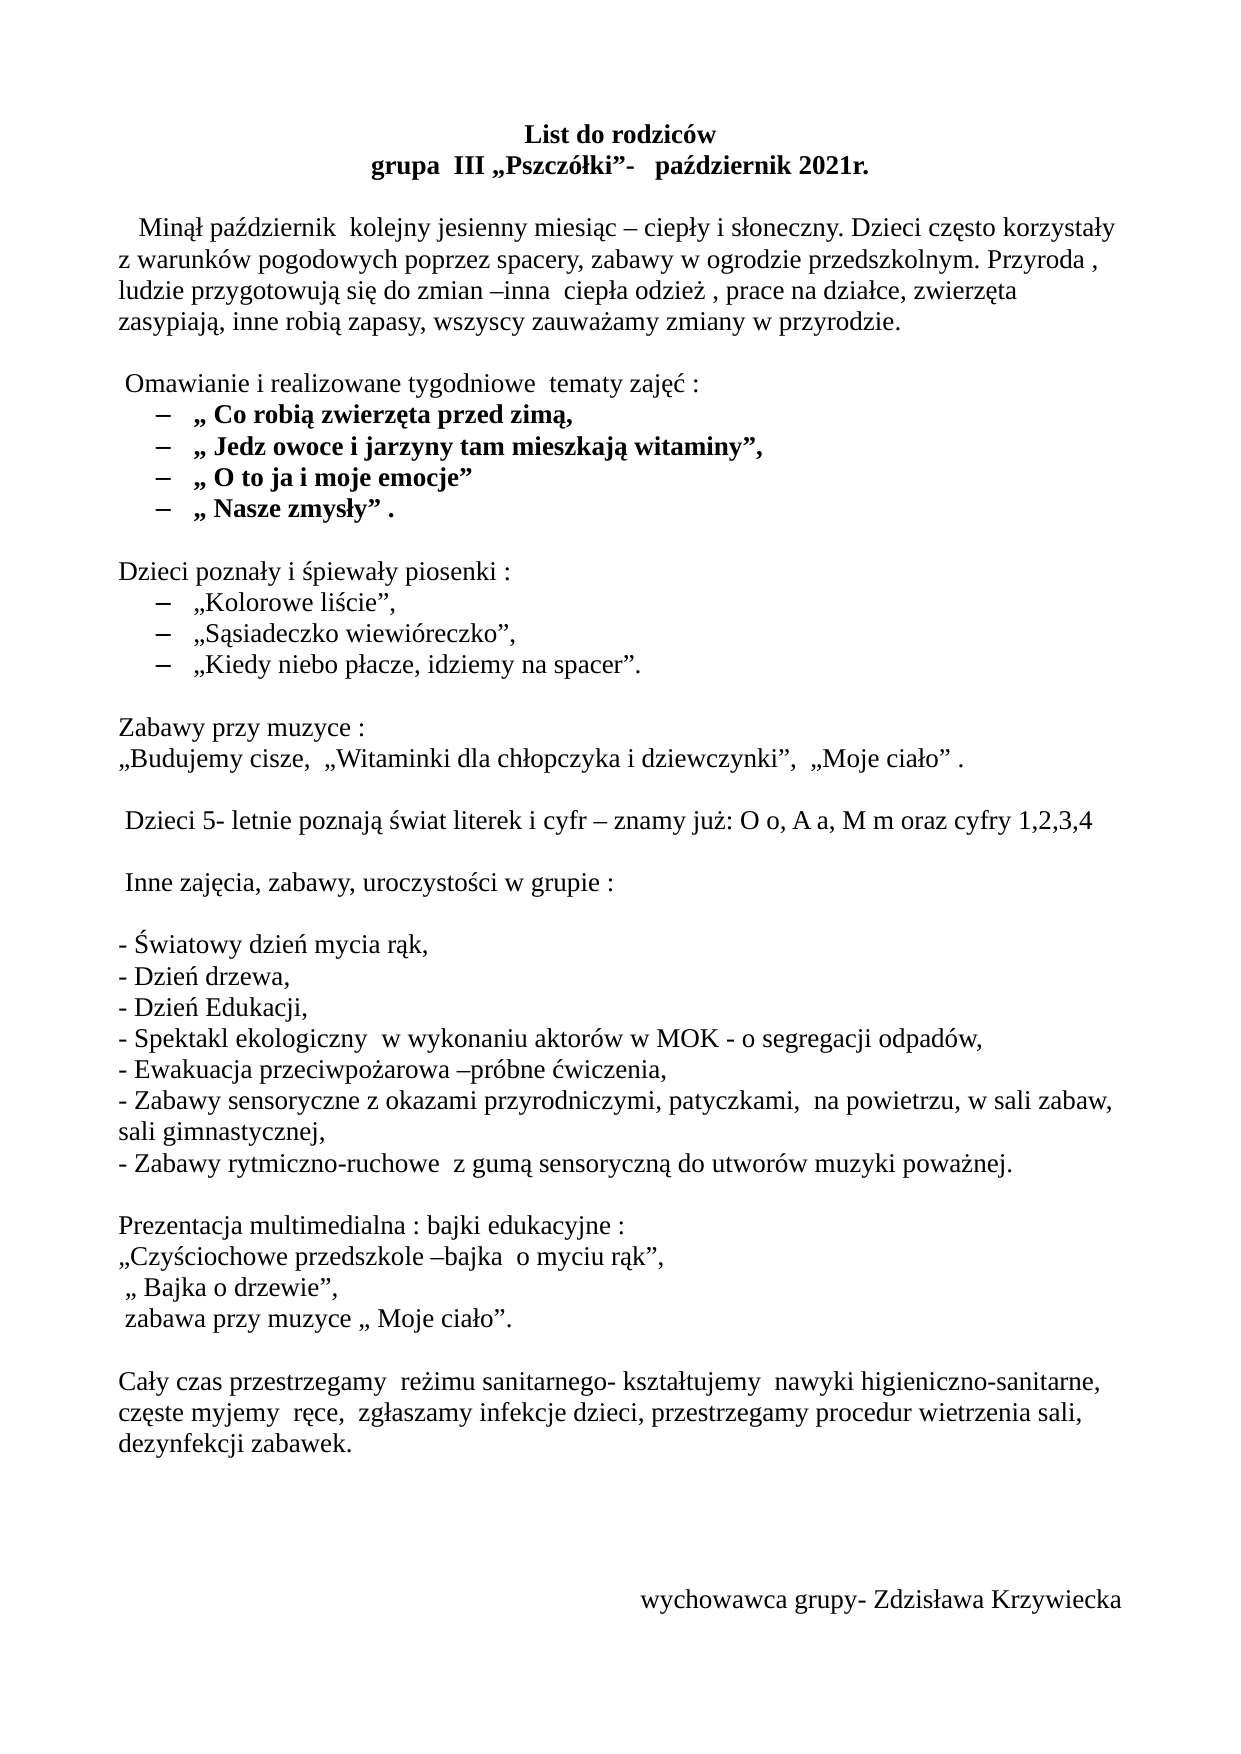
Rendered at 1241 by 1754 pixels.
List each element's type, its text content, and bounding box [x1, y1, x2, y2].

text „ Bajka o drzewie”, [118, 1271, 1122, 1302]
text - Zabawy sensoryczne z okazami przyrodniczymi, patyczkami, na powietrzu, w sali zabaw, sali gimnastycznej, [118, 1084, 1122, 1147]
text Prezentacja multimedialna : bajki edukacyjne : [118, 1209, 1122, 1240]
list „Kolorowe liście”, [156, 586, 1122, 617]
text Dzieci poznały i śpiewały piosenki : [118, 554, 1122, 586]
list „ O to ja i moje emocje” [156, 461, 1122, 492]
list „Kiedy niebo płacze, idziemy na spacer”. [156, 648, 1122, 679]
list „ Co robią zwierzęta przed zimą, [156, 398, 1122, 430]
text - Dzień Edukacji, [118, 991, 1122, 1022]
text - Zabawy rytmiczno-ruchowe z gumą sensoryczną do utworów muzyki poważnej. [118, 1147, 1122, 1178]
text - Ewakuacja przeciwpożarowa –próbne ćwiczenia, [118, 1053, 1122, 1084]
text - Światowy dzień mycia rąk, [118, 929, 1122, 960]
text „Budujemy cisze, „Witaminki dla chłopczyka i dziewczynki”, „Moje ciało” . [118, 742, 1122, 773]
text Zabawy przy muzyce : [118, 711, 1122, 742]
text List do rodziców [118, 118, 1122, 149]
list „ Jedz owoce i jarzyny tam mieszkają witaminy”, [156, 430, 1122, 461]
text Dzieci 5- letnie poznają świat literek i cyfr – znamy już: O o, A a, M m oraz cyfry 1,2,3,4 [118, 804, 1122, 835]
text „Czyściochowe przedszkole –bajka o myciu rąk”, [118, 1240, 1122, 1271]
text - Dzień drzewa, [118, 960, 1122, 991]
text wychowawca grupy- Zdzisława Krzywiecka [118, 1583, 1122, 1614]
list „ Nasze zmysły” . [156, 492, 1122, 523]
text Minął październik kolejny jesienny miesiąc – ciepły i słoneczny. Dzieci często korzystały z warunków pogodowych poprzez spacery, zabawy w ogrodzie przedszkolnym. Przyroda , ludzie przygotowują się do zmian –inna ciepła odzież , prace na działce, zwierzęta zasypiają, inne robią zapasy, wszyscy zauważamy zmiany w przyrodzie. [118, 212, 1122, 336]
text Cały czas przestrzegamy reżimu sanitarnego- kształtujemy nawyki higieniczno-sanitarne, częste myjemy ręce, zgłaszamy infekcje dzieci, przestrzegamy procedur wietrzenia sali, dezynfekcji zabawek. [118, 1365, 1122, 1458]
text Omawianie i realizowane tygodniowe tematy zajęć : [118, 367, 1122, 398]
list „Sąsiadeczko wiewióreczko”, [156, 617, 1122, 648]
text - Spektakl ekologiczny w wykonaniu aktorów w MOK - o segregacji odpadów, [118, 1022, 1122, 1053]
text Inne zajęcia, zabawy, uroczystości w grupie : [118, 866, 1122, 897]
text zabawa przy muzyce „ Moje ciało”. [118, 1302, 1122, 1333]
text grupa III „Pszczółki”- październik 2021r. [118, 149, 1122, 180]
